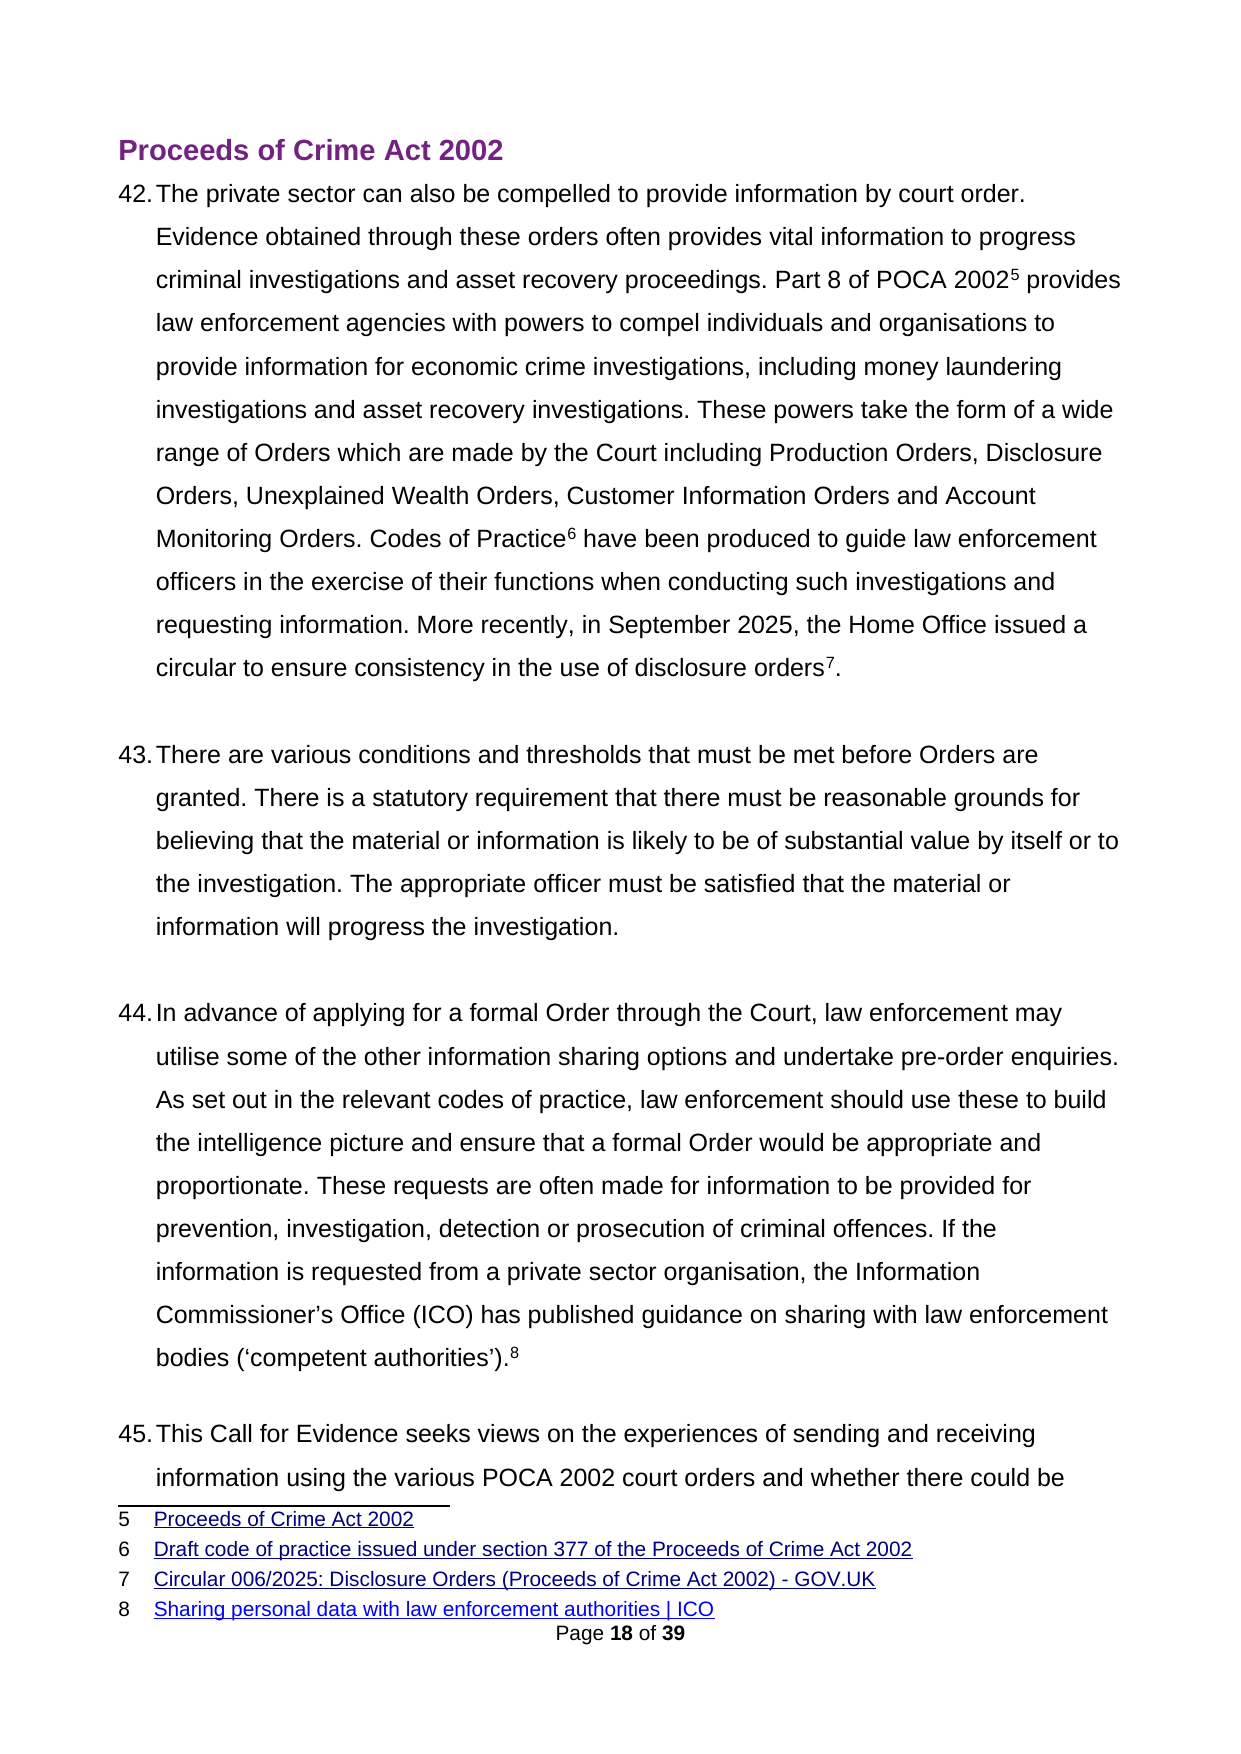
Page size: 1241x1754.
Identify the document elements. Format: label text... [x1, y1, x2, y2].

list The private sector can also be compelled to provide information by court order. Evidence obtained through these orders often provides vital information to progress criminal investigations and asset recovery proceedings. Part 8 of POCA 2002 provides law enforcement agencies with powers to compel individuals and organisations to provide information for economic crime investigations, including money laundering investigations and asset recovery investigations. These powers take the form of a wide range of Orders which are made by the Court including Production Orders, Disclosure Orders, Unexplained Wealth Orders, Customer Information Orders and Account Monitoring Orders. Codes of Practice have been produced to guide law enforcement officers in the exercise of their functions when conducting such investigations and requesting information. More recently, in September 2025, the Home Office issued a circular to ensure consistency in the use of disclosure orders. [118, 179, 1122, 682]
list In advance of applying for a formal Order through the Court, law enforcement may utilise some of the other information sharing options and undertake pre-order enquiries. As set out in the relevant codes of practice, law enforcement should use these to build the intelligence picture and ensure that a formal Order would be appropriate and proportionate. These requests are often made for information to be provided for prevention, investigation, detection or prosecution of criminal offences. If the information is requested from a private sector organisation, the Information Commissioner’s Office (ICO) has published guidance on sharing with law enforcement bodies (‘competent authorities’). [118, 998, 1122, 1372]
list Proceeds of Crime Act 2002 [118, 1506, 1122, 1530]
subtitle Proceeds of Crime Act 2002 [118, 133, 1122, 166]
list Sharing personal data with law enforcement authorities | ICO [118, 1597, 1122, 1621]
list Draft code of practice issued under section 377 of the Proceeds of Crime Act 2002 [118, 1537, 1122, 1561]
list Circular 006/2025: Disclosure Orders (Proceeds of Crime Act 2002) - GOV.UK [118, 1567, 1122, 1591]
list There are various conditions and thresholds that must be met before Orders are granted. There is a statutory requirement that there must be reasonable grounds for believing that the material or information is likely to be of substantial value by itself or to the investigation. The appropriate officer must be satisfied that the material or information will progress the investigation. [118, 739, 1122, 941]
list This Call for Evidence seeks views on the experiences of sending and receiving information using the various POCA 2002 court orders and whether there could be [118, 1419, 1122, 1491]
